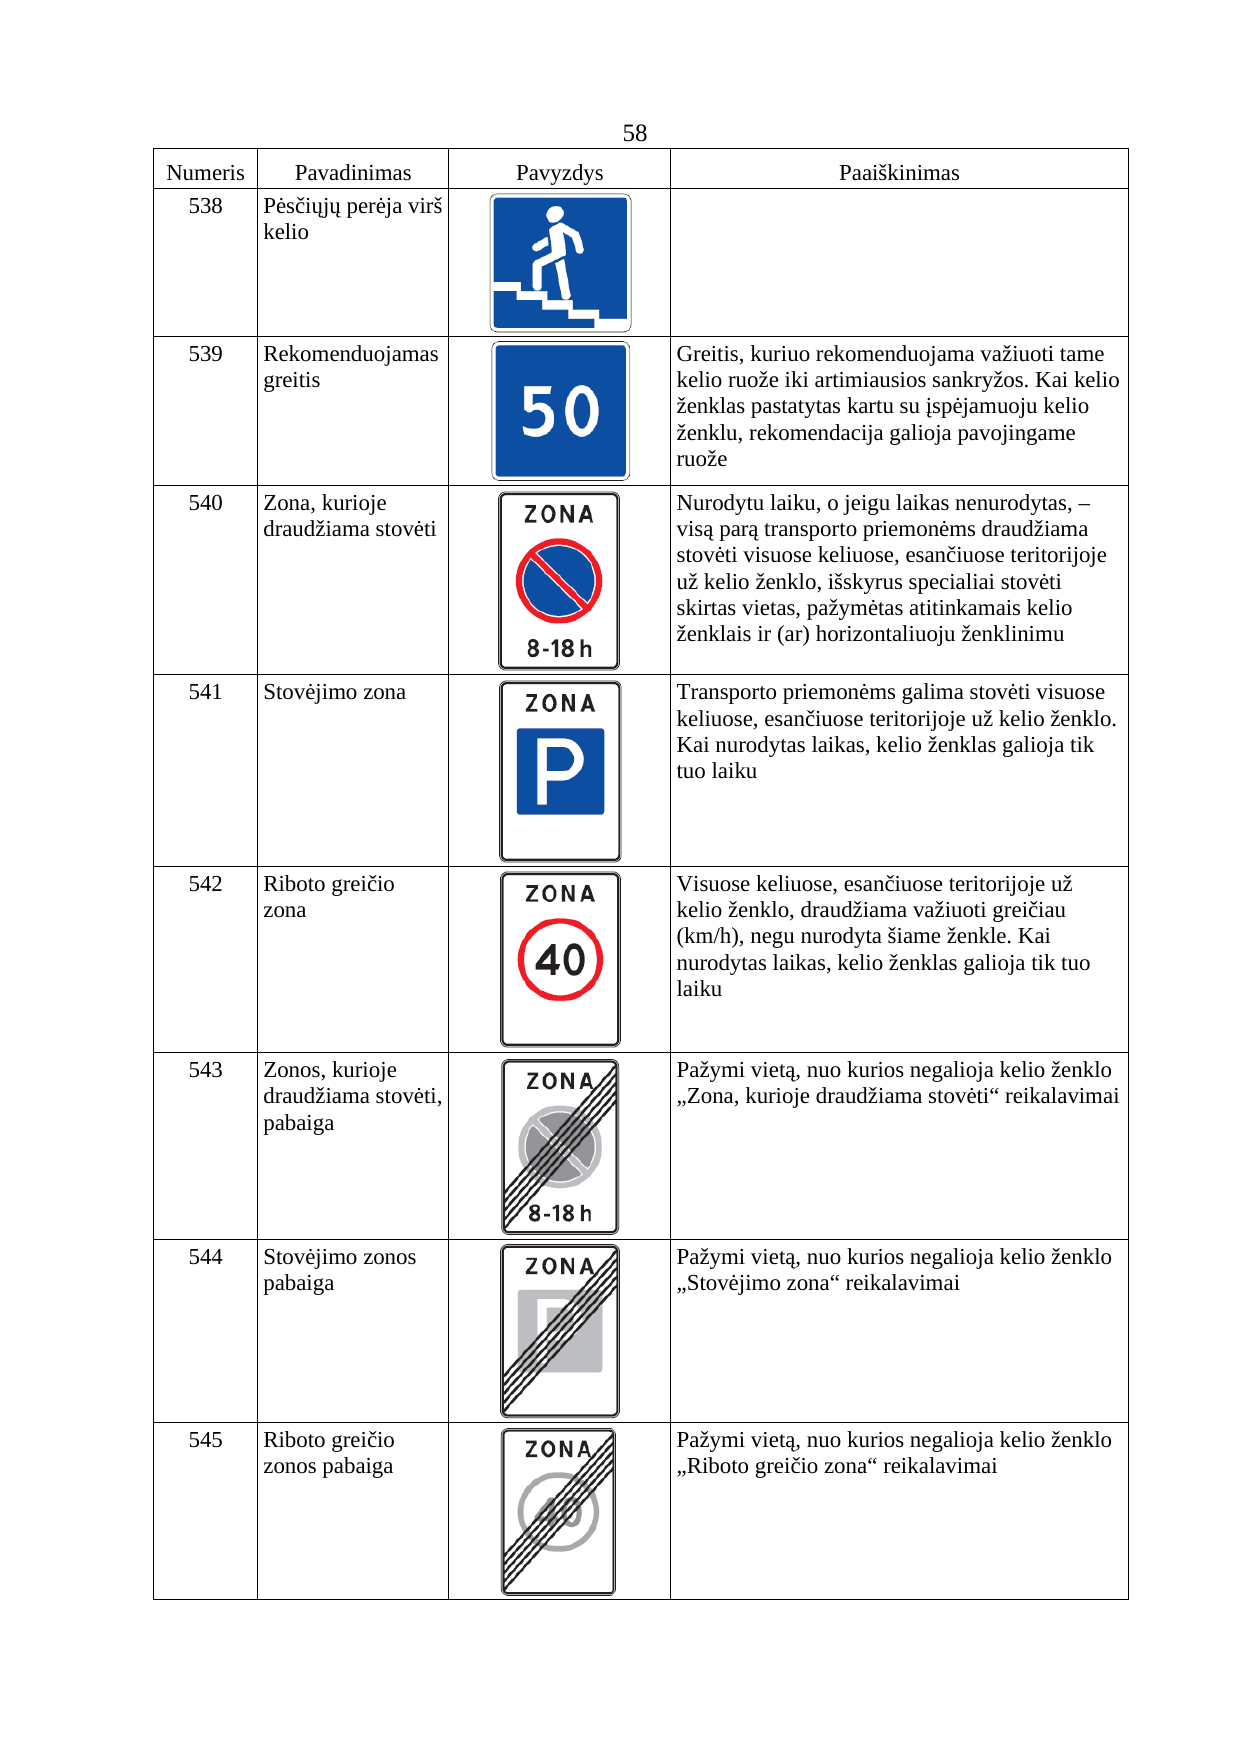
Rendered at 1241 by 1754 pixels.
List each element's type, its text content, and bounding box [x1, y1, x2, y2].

table_cell Pažymi vietą, nuo kurios negalioja kelio ženklo „Stovėjimo zona“ reikalavimai [671, 1240, 1128, 1422]
table_cell [449, 189, 670, 336]
table_cell Visuose keliuose, esančiuose teritorijoje už kelio ženklo, draudžiama važiuoti greičiau (km/h), negu nurodyta šiame ženkle. Kai nurodytas laikas, kelio ženklas galioja tik tuo laiku [671, 867, 1128, 1052]
table_cell Pėsčiųjų perėja virš kelio [258, 189, 448, 336]
table_header Pavyzdys [449, 149, 670, 188]
table_cell Riboto greičio zonos pabaiga [258, 1423, 448, 1599]
table_cell 540 [154, 486, 257, 674]
table_cell Transporto priemonėms galima stovėti visuose keliuose, esančiuose teritorijoje už kelio ženklo. Kai nurodytas laikas, kelio ženklas galioja tik tuo laiku [671, 675, 1128, 866]
table_cell [449, 1240, 670, 1422]
table_cell [449, 675, 670, 866]
table_cell 545 [154, 1423, 257, 1599]
table_cell 539 [154, 337, 257, 485]
table_cell [449, 1423, 670, 1599]
table_cell Zonos, kurioje draudžiama stovėti, pabaiga [258, 1053, 448, 1239]
table_cell 541 [154, 675, 257, 866]
table_cell Stovėjimo zona [258, 675, 448, 866]
table_header Pavadinimas [258, 149, 448, 188]
table_cell [449, 486, 670, 674]
table_cell Pažymi vietą, nuo kurios negalioja kelio ženklo „Riboto greičio zona“ reikalavimai [671, 1423, 1128, 1599]
table_cell Nurodytu laiku, o jeigu laikas nenurodytas, – visą parą transporto priemonėms draudžiama stovėti visuose keliuose, esančiuose teritorijoje už kelio ženklo, išskyrus specialiai stovėti skirtas vietas, pažymėtas atitinkamais kelio ženklais ir (ar) horizontaliuoju ženklinimu [671, 486, 1128, 674]
table_cell 542 [154, 867, 257, 1052]
table_header Paaiškinimas [671, 149, 1128, 188]
table_cell Zona, kurioje draudžiama stovėti [258, 486, 448, 674]
table_cell 538 [154, 189, 257, 336]
table_cell [449, 337, 670, 485]
table_cell Pažymi vietą, nuo kurios negalioja kelio ženklo „Zona, kurioje draudžiama stovėti“ reikalavimai [671, 1053, 1128, 1239]
table_cell Riboto greičio zona [258, 867, 448, 1052]
table_cell [449, 867, 670, 1052]
table_cell Stovėjimo zonos pabaiga [258, 1240, 448, 1422]
table_cell 543 [154, 1053, 257, 1239]
table_cell [449, 1053, 670, 1239]
table_header Numeris [154, 149, 257, 188]
table_cell 544 [154, 1240, 257, 1422]
table_cell [671, 189, 1128, 336]
table_cell Greitis, kuriuo rekomenduojama važiuoti tame kelio ruože iki artimiausios sankryžos. Kai kelio ženklas pastatytas kartu su įspėjamuoju kelio ženklu, rekomendacija galioja pavojingame ruože [671, 337, 1128, 485]
table_cell Rekomenduojamas greitis [258, 337, 448, 485]
